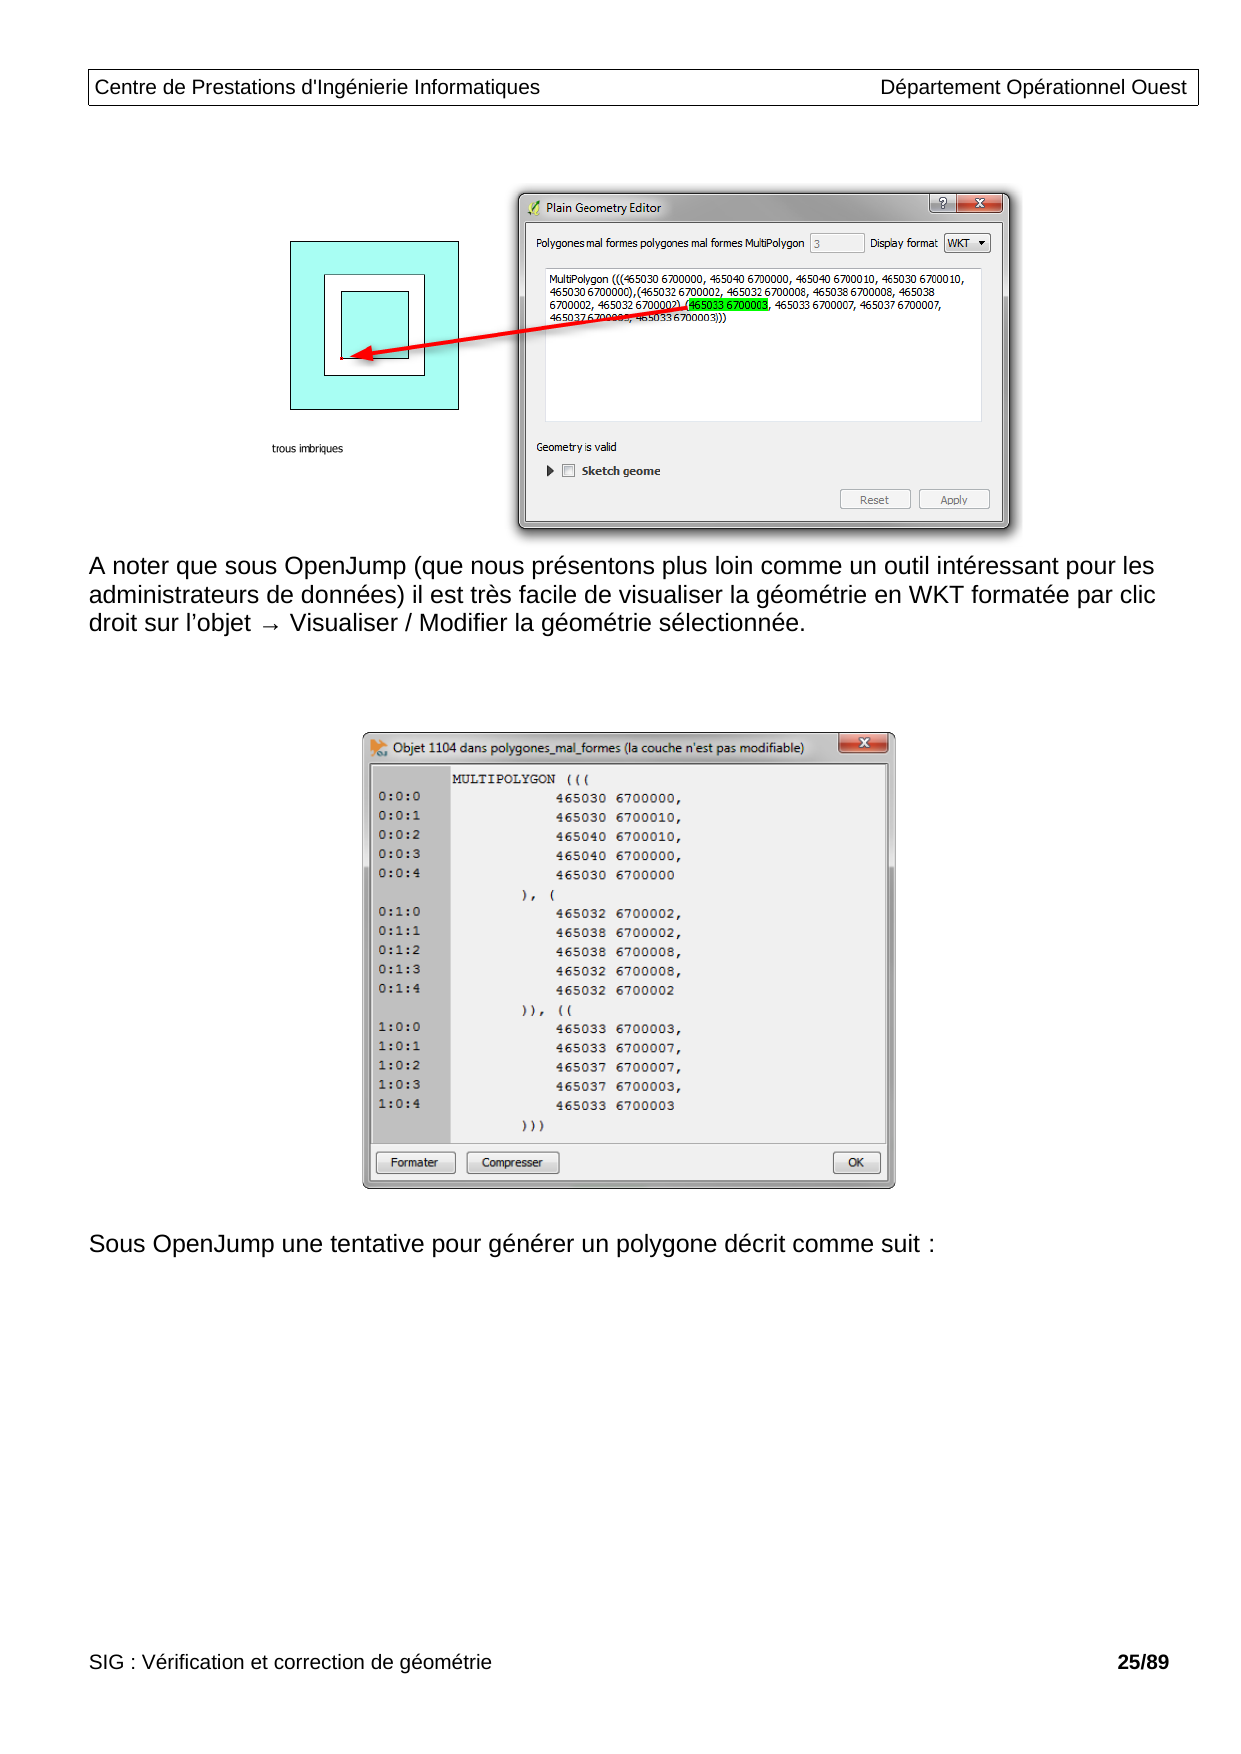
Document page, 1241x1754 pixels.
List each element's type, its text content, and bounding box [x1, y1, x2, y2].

text Sous OpenJump une tentative pour générer un polygone décrit comme suit : [88, 1229, 1169, 1258]
picture [362, 732, 896, 1189]
picture [235, 183, 1023, 551]
text A noter que sous OpenJump (que nous présentons plus loin comme un outil intéressant pour les administrateurs de données) il est très facile de visualiser la géométrie en WKT formatée par clic droit sur l’objet → Visualiser / Modifier la géométrie sélectionnée. [88, 183, 1169, 637]
